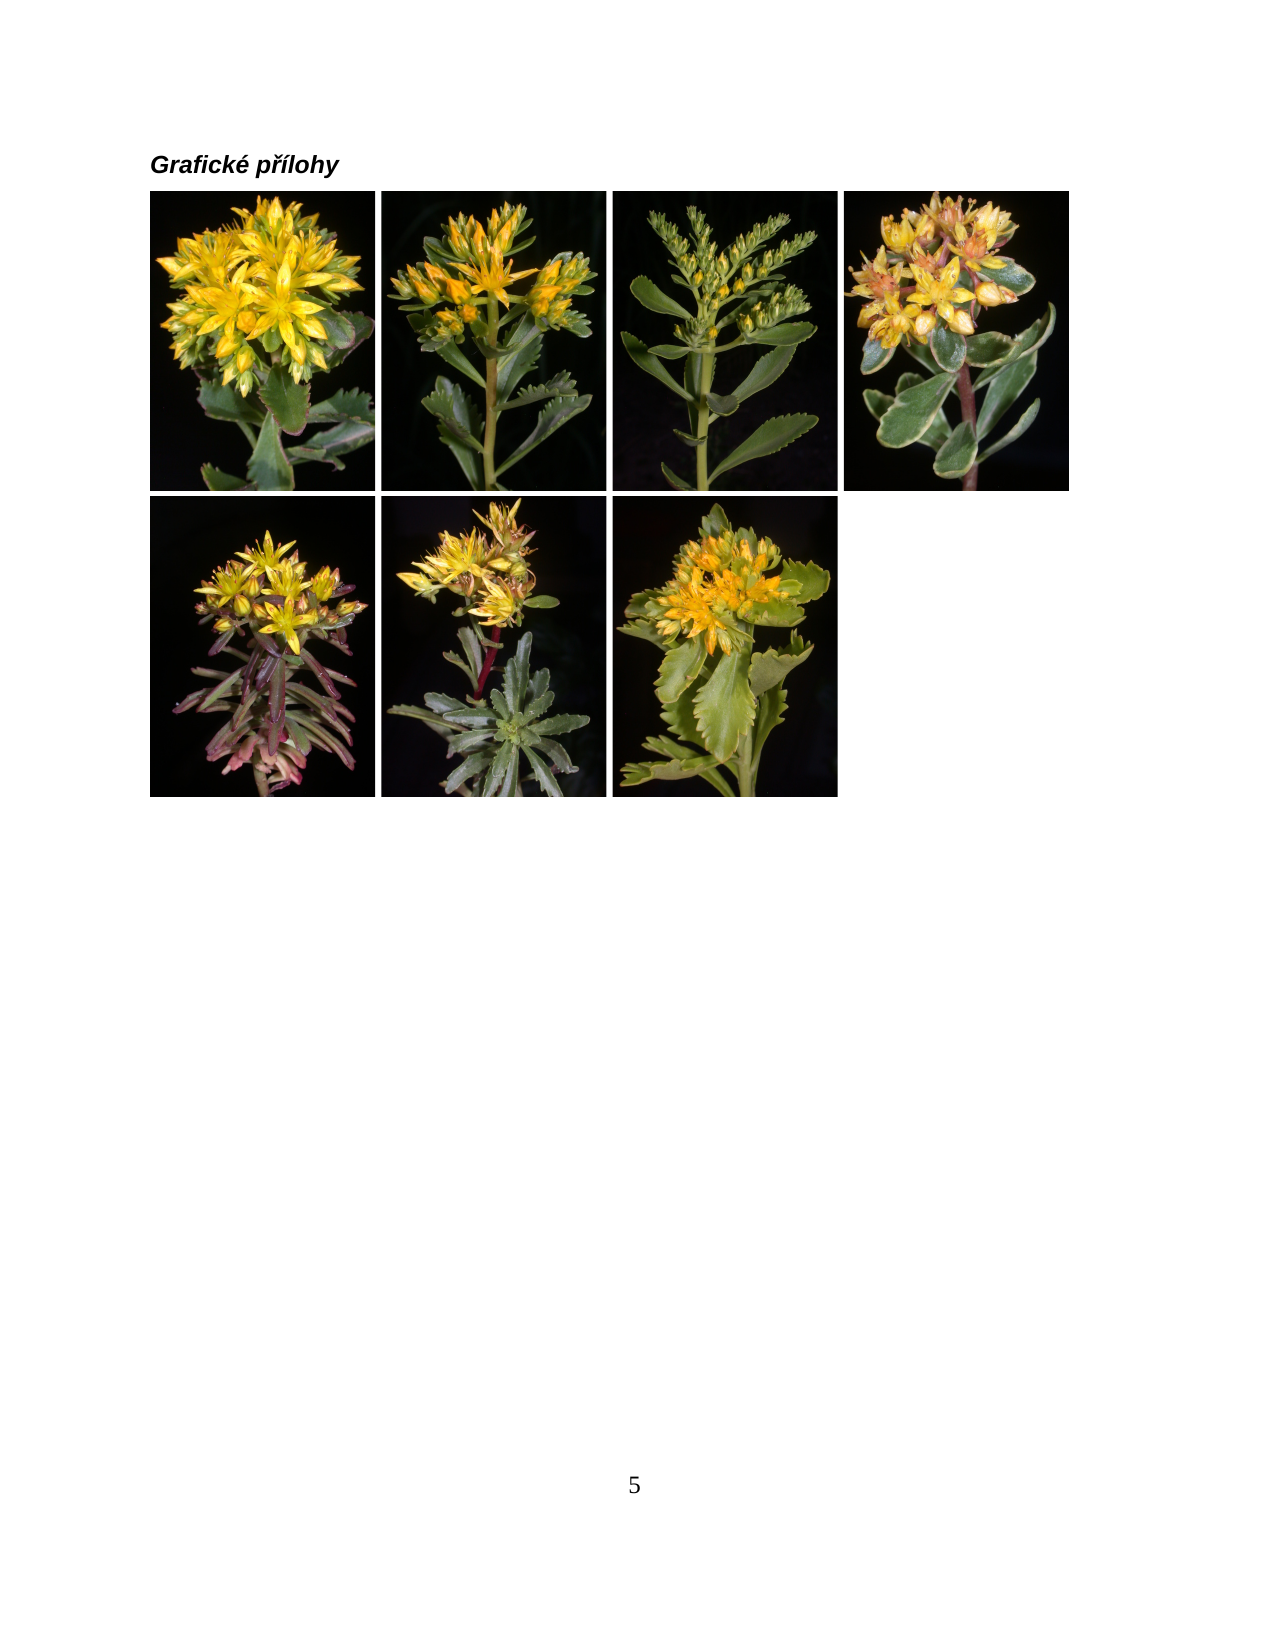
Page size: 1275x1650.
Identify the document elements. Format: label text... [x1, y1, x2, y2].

picture [381, 496, 607, 797]
picture [843, 191, 1069, 491]
picture [381, 191, 607, 491]
picture [150, 496, 375, 797]
picture [612, 496, 838, 797]
subtitle Grafické přílohy [150, 150, 1125, 178]
picture [612, 191, 838, 491]
picture [150, 191, 375, 491]
